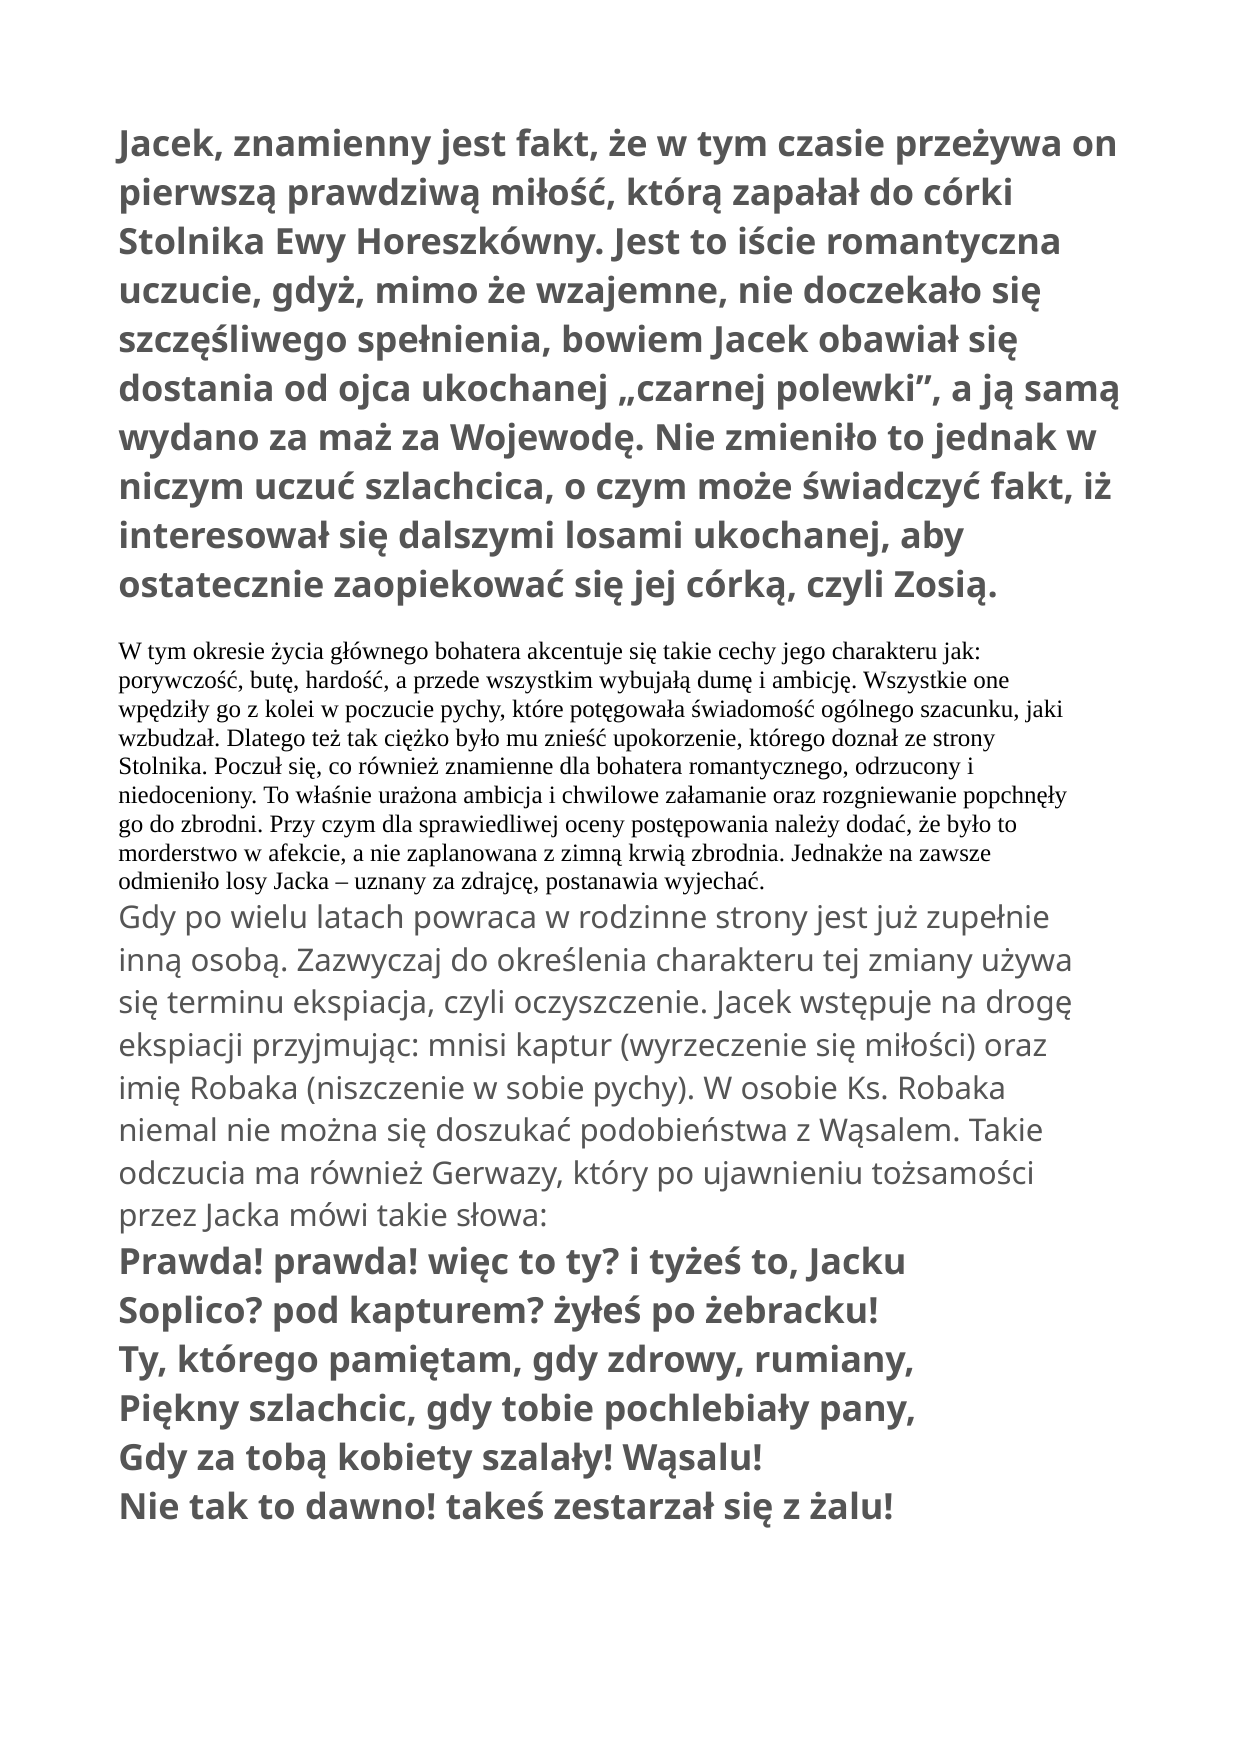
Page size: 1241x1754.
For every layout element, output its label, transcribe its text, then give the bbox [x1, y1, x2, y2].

text W tym okresie życia głównego bohatera akcentuje się takie cechy jego charakteru jak: porywczość, butę, hardość, a przede wszystkim wybujałą dumę i ambicję. Wszystkie one wpędziły go z kolei w poczucie pychy, które potęgowała świadomość ogólnego szacunku, jaki wzbudzał. Dlatego też tak ciężko było mu znieść upokorzenie, którego doznał ze strony Stolnika. Poczuł się, co również znamienne dla bohatera romantycznego, odrzucony i niedoceniony. To właśnie urażona ambicja i chwilowe załamanie oraz rozgniewanie popchnęły go do zbrodni. Przy czym dla sprawiedliwej oceny postępowania należy dodać, że było to morderstwo w afekcie, a nie zaplanowana z zimną krwią zbrodnia. Jednakże na zawsze odmieniło losy Jacka – uznany za zdrajcę, postanawia wyjechać. [118, 608, 1091, 895]
text Jacek, znamienny jest fakt, że w tym czasie przeżywa on pierwszą prawdziwą miłość, którą zapałał do córki Stolnika Ewy Horeszkówny. Jest to iście romantyczna uczucie, gdyż, mimo że wzajemne, nie doczekało się szczęśliwego spełnienia, bowiem Jacek obawiał się dostania od ojca ukochanej „czarnej polewki”, a ją samą wydano za maż za Wojewodę. Nie zmieniło to jednak w niczym uczuć szlachcica, o czym może świadczyć fakt, iż interesował się dalszymi losami ukochanej, aby ostatecznie zaopiekować się jej córką, czyli Zosią. [118, 118, 1122, 608]
text Prawda! prawda! więc to ty? i tyżeś to, Jacku Soplico? pod kapturem? żyłeś po żebracku! [118, 1236, 1122, 1334]
text Gdy po wielu latach powraca w rodzinne strony jest już zupełnie inną osobą. Zazwyczaj do określenia charakteru tej zmiany używa się terminu ekspiacja, czyli oczyszczenie. Jacek wstępuje na drogę ekspiacji przyjmując: mnisi kaptur (wyrzeczenie się miłości) oraz imię Robaka (niszczenie w sobie pychy). W osobie Ks. Robaka niemal nie można się doszukać podobieństwa z Wąsalem. Takie odczucia ma również Gerwazy, który po ujawnieniu tożsamości przez Jacka mówi takie słowa: [118, 895, 1091, 1236]
text Ty, którego pamiętam, gdy zdrowy, rumiany, Piękny szlachcic, gdy tobie pochlebiały pany, Gdy za tobą kobiety szalały! Wąsalu! Nie tak to dawno! takeś zestarzał się z żalu! [118, 1334, 1122, 1530]
